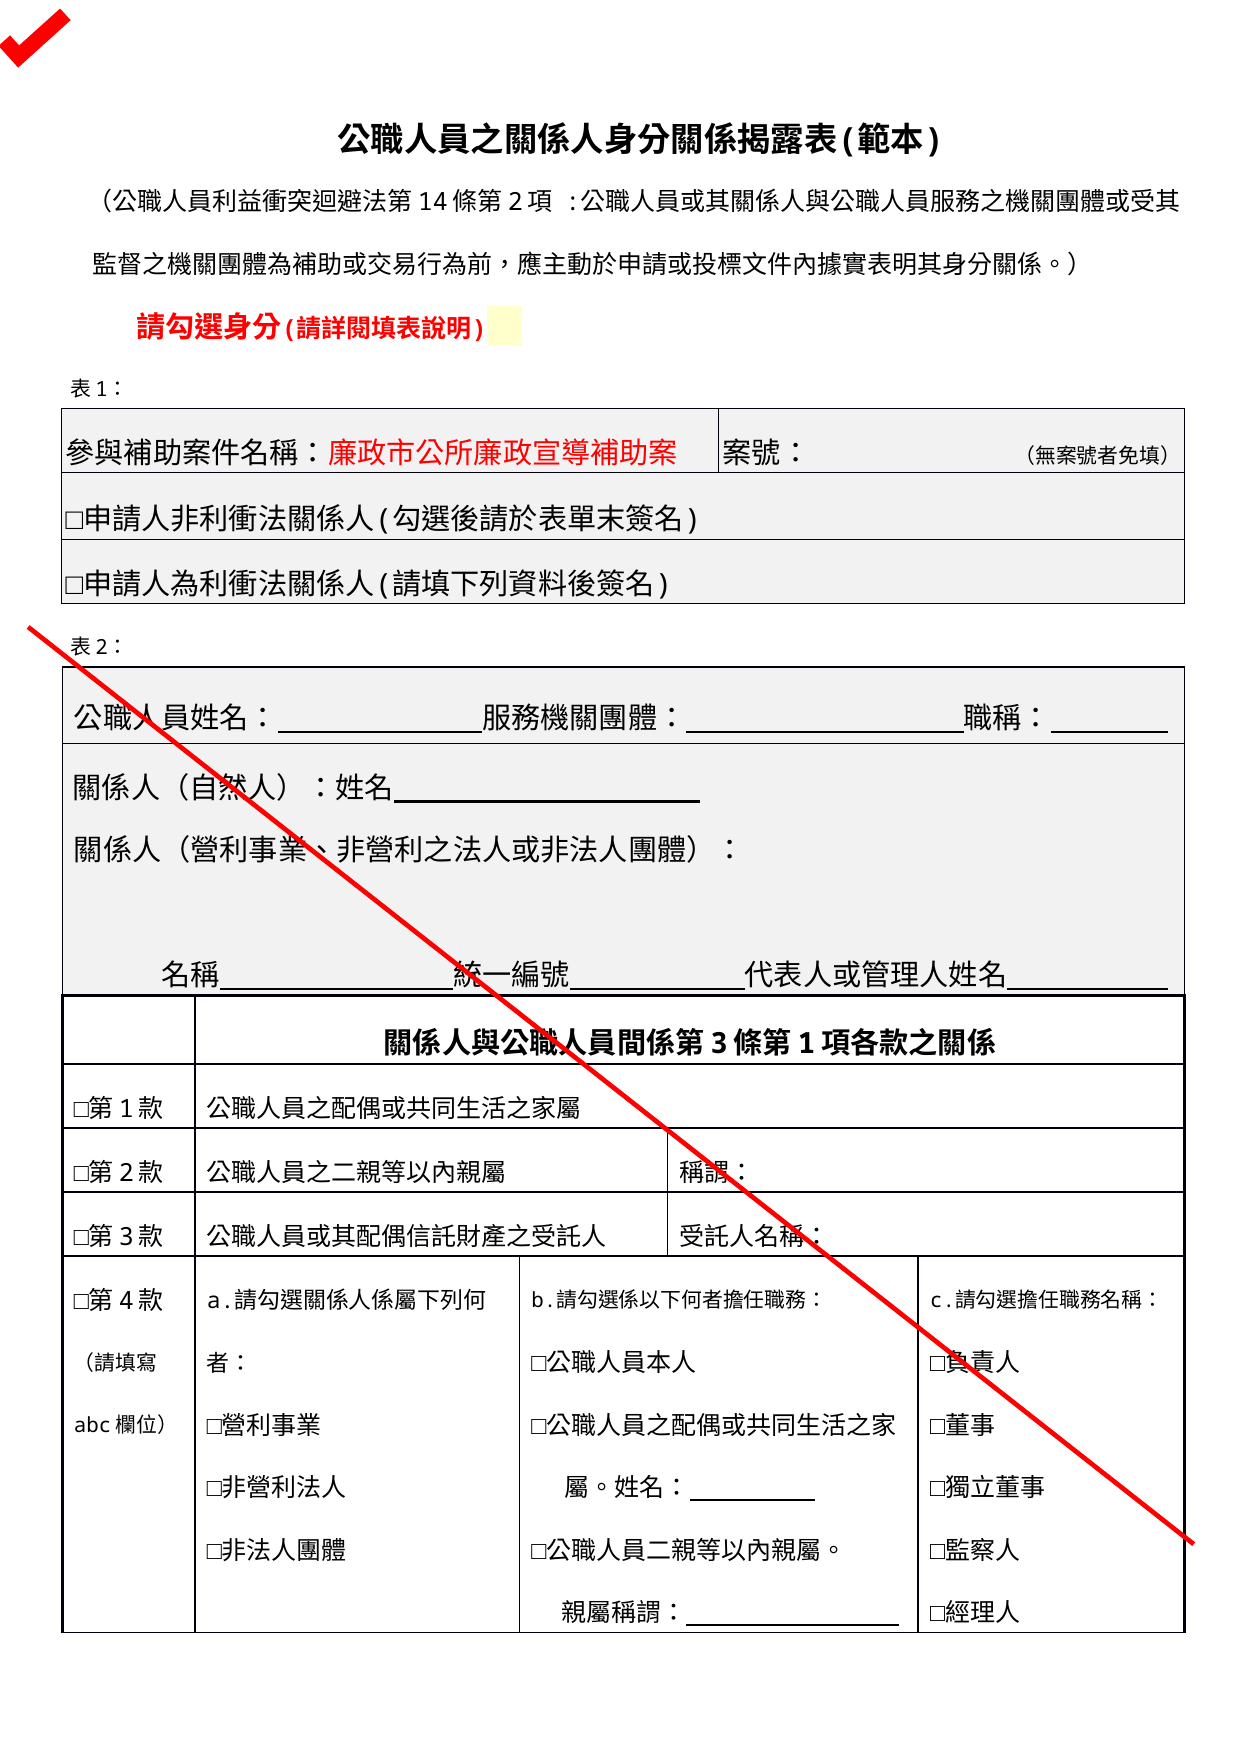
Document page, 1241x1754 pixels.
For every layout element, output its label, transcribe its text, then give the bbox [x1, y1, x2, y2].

table_cell 關 關係人（自然人）：姓名 關係人（營利事業、非營利之法人或非法人團體）： 名稱 統一編號 代表人或管理人姓名 [63, 744, 489, 994]
text 公職人員之關係人身分關係揭露表(範本) [33, 96, 1240, 158]
table_cell [64, 997, 194, 1063]
table_cell 稱謂： [668, 1135, 739, 1191]
table_cell 受託人名稱： [753, 1193, 1183, 1255]
table_cell □第3款 [64, 1193, 194, 1255]
table_header 參與補助案件名稱：廉政市公所廉政宣導補助案 [62, 409, 718, 472]
table_cell 公職人員之二親等以內親屬 [196, 1129, 667, 1191]
table_header 案號： （無案號者免填） [719, 409, 1184, 472]
table_header 公職人員姓名： 服務機關團體： 職稱： [63, 668, 170, 743]
table_cell □申請人為利衝法關係人(請填下列資料後簽名) [62, 540, 1184, 603]
table_cell 公職人員之配偶或共同生活之家屬 [196, 1065, 658, 1127]
table_cell 受託人名稱： [668, 1193, 821, 1255]
table_cell [590, 1065, 1183, 1127]
table_header 公職人員姓名： 服務機關團體： 職稱： [86, 668, 1184, 743]
text 請勾選身分(請詳閱填表說明) [136, 283, 1184, 346]
table_cell c.請勾選擔任職務名稱： □負責人 □董事 □獨立董事 □監察人 □經理人 □相類似職務：理事 [919, 1332, 1183, 1632]
table_cell □申請人非利衝法關係人(勾選後請於表單末簽名) [62, 473, 1184, 539]
table_cell 關係人與公職人員間係第3條第1項各款之關係 [196, 997, 577, 1063]
table_cell a.請勾選關係人係屬下列何者： □營利事業 □非營利法人 □非法人團體 [196, 1257, 519, 1632]
table_cell c.請勾選擔任職務名稱： □負責人 □董事 □獨立董事 □監察人 □經理人 □相類似職務：理事 [919, 1257, 1183, 1531]
table_cell □第4款 （請填寫abc欄位） [64, 1257, 194, 1632]
text 表1： [33, 346, 1189, 408]
table_cell b.請勾選係以下何者擔任職務： □公職人員本人 □公職人員之配偶或共同生活之家屬。姓名： □公職人員二親等以內親屬。 親屬稱謂： [520, 1257, 917, 1632]
text （公職人員利益衝突迴避法第14條第2項 :公職人員或其關係人與公職人員服務之機關團體或受其監督之機關團體為補助或交易行為前，應主動於申請或投標文件內據實表明其身分關係。） [88, 158, 1184, 283]
table_cell 關係人與公職人員間係第3條第1項各款之關係 [504, 997, 1183, 1063]
table_cell □第2款 [64, 1129, 194, 1191]
table_cell 公職人員或其配偶信託財產之受託人 [196, 1193, 667, 1255]
table_cell 稱謂： [672, 1129, 1183, 1191]
table_cell □第1款 [64, 1065, 194, 1127]
text 表2： [33, 604, 1110, 666]
table_cell 關 關係人（自然人）：姓名 關係人（營利事業、非營利之法人或非法人團體）： 名稱 統一編號 代表人或管理人姓名 [182, 744, 1184, 994]
